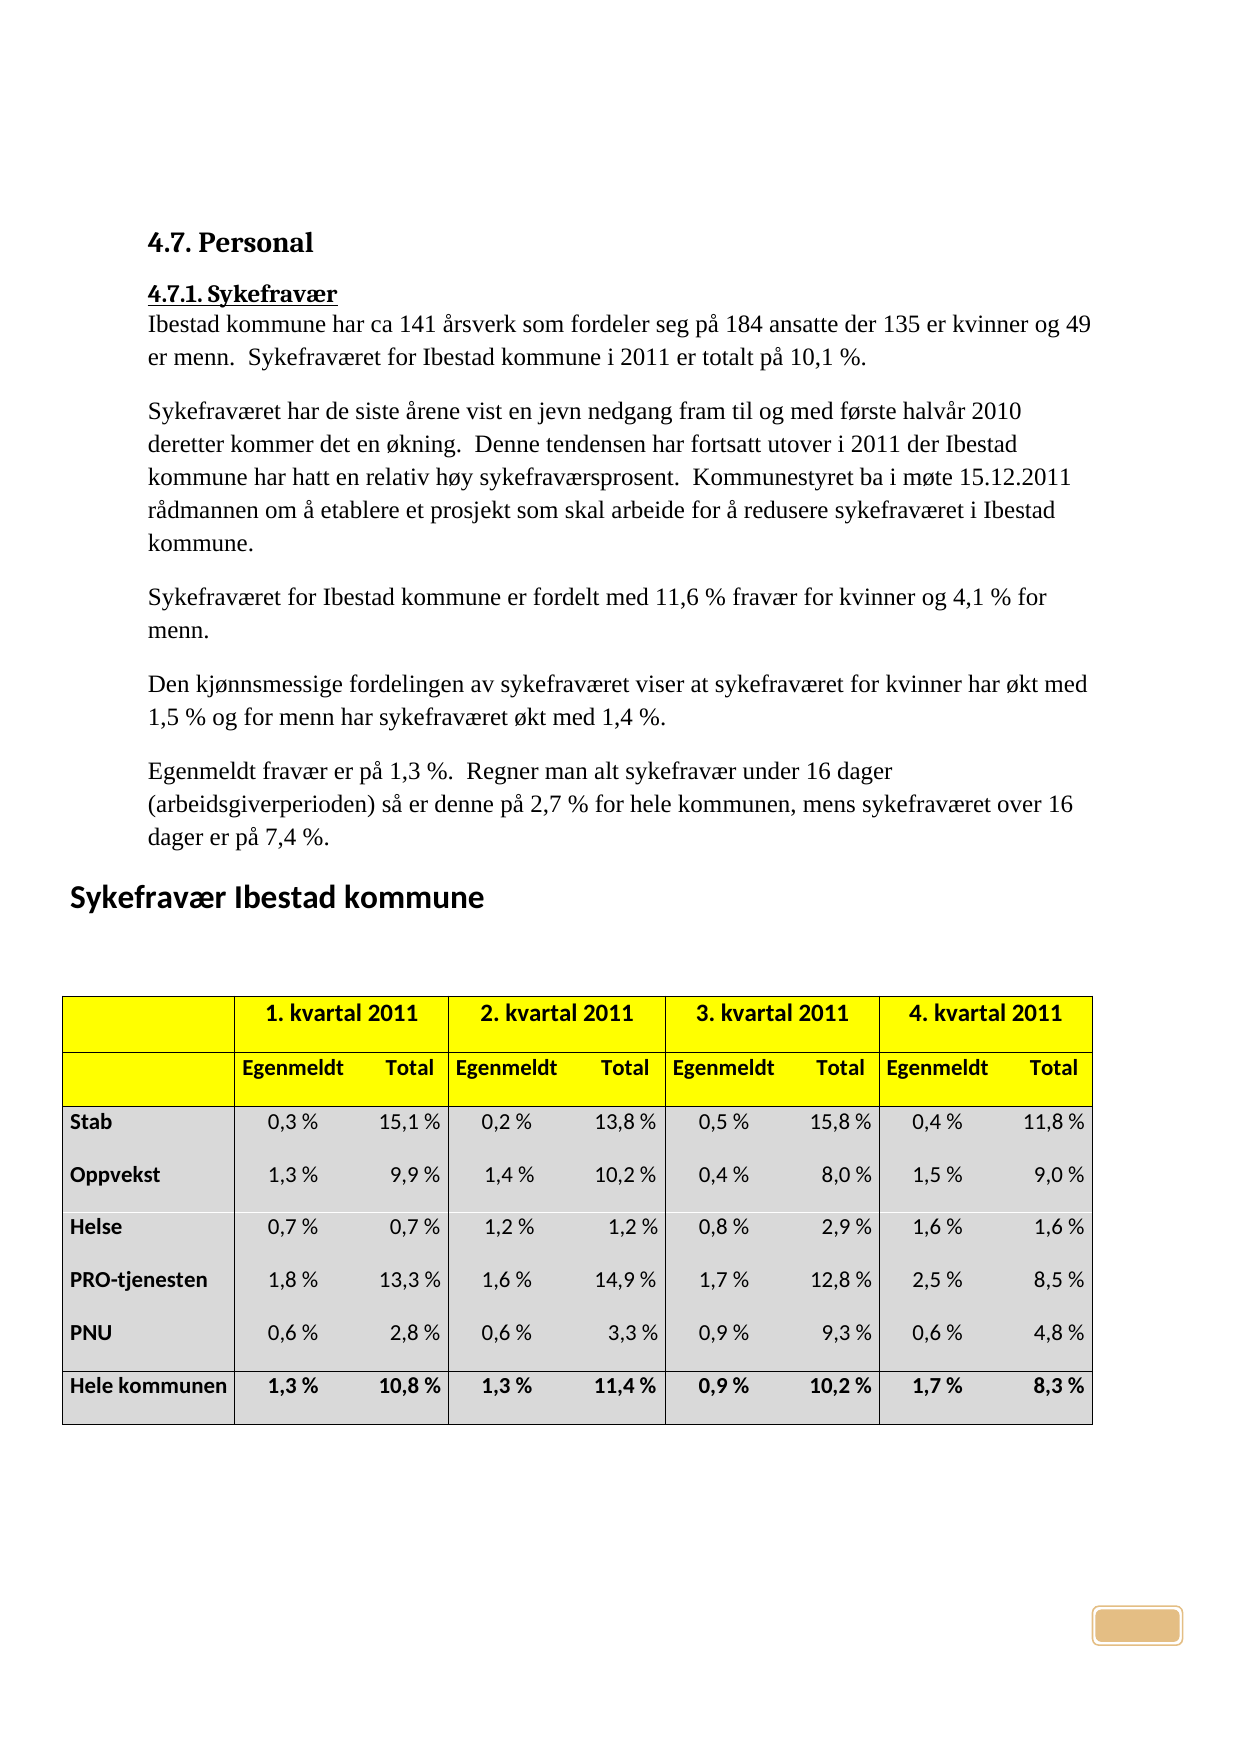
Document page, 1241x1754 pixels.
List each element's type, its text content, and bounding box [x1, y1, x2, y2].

table_cell 15,1 % [371, 1107, 448, 1160]
table_cell 8,0 % [802, 1160, 879, 1212]
table_cell [371, 943, 448, 996]
table_cell 1,4 % [449, 1160, 565, 1212]
table_cell 12,8 % [802, 1265, 879, 1318]
table_cell [782, 1372, 802, 1424]
table_cell 1,8 % [235, 1265, 351, 1318]
table_cell 10,8 % [371, 1372, 448, 1424]
table_cell 1,6 % [880, 1213, 996, 1265]
table_cell [351, 1213, 371, 1265]
table_cell [665, 1425, 782, 1593]
table_cell 9,9 % [371, 1160, 448, 1212]
table_cell [351, 1265, 371, 1318]
table_cell 1,2 % [585, 1213, 665, 1265]
text Den kjønnsmessige fordelingen av sykefraværet viser at sykefraværet for kvinner har økt med 1,5 % og for menn har sykefraværet økt med 1,4 %. [148, 669, 1092, 731]
table_cell [351, 1318, 371, 1371]
table_cell [351, 1372, 371, 1424]
table_cell [782, 1107, 802, 1160]
table_cell [351, 1425, 371, 1593]
table_cell [1015, 1425, 1092, 1593]
table_cell 1,7 % [666, 1265, 782, 1318]
table_cell Total [585, 1053, 665, 1106]
table_cell [996, 1107, 1015, 1160]
table_cell [565, 1213, 585, 1265]
table_cell [585, 1425, 665, 1593]
table_cell [996, 1318, 1015, 1371]
table_cell 4. kvartal 2011 [880, 997, 1092, 1052]
table_cell 9,3 % [802, 1318, 879, 1371]
table_cell 1. kvartal 2011 [235, 997, 448, 1052]
table_cell 1,3 % [235, 1160, 351, 1212]
table_cell [351, 1053, 371, 1106]
text Egenmeldt fravær er på 1,3 %. Regner man alt sykefravær under 16 dager (arbeidsgiverperioden) så er denne på 2,7 % for hele kommunen, mens sykefraværet over 16 dager er på 7,4 %. [148, 756, 1092, 851]
table_cell 10,2 % [585, 1160, 665, 1212]
table_cell [63, 1053, 234, 1106]
table_cell [235, 943, 351, 996]
table_cell 8,5 % [1015, 1265, 1092, 1318]
table_cell [802, 943, 879, 996]
table_cell 0,9 % [666, 1372, 782, 1424]
table_cell [1015, 943, 1092, 996]
table_cell 1,6 % [449, 1265, 565, 1318]
table_cell [565, 1265, 585, 1318]
table_cell PRO-tjenesten [63, 1265, 234, 1318]
table_cell 1,2 % [449, 1213, 565, 1265]
table_cell [782, 1053, 802, 1106]
table_cell [782, 1213, 802, 1265]
table_cell 0,3 % [235, 1107, 351, 1160]
text Ibestad kommune har ca 141 årsverk som fordeler seg på 184 ansatte der 135 er kvinner og 49 er menn. Sykefraværet for Ibestad kommune i 2011 er totalt på 10,1 %. [148, 309, 1092, 371]
table_cell 0,7 % [371, 1213, 448, 1265]
table_cell 2,9 % [802, 1213, 879, 1265]
text Sykefraværet har de siste årene vist en jevn nedgang fram til og med første halvår 2010 deretter kommer det en økning. Denne tendensen har fortsatt utover i 2011 der Ibestad kommune har hatt en relativ høy sykefraværsprosent. Kommunestyret ba i møte 15.12.2011 rådmannen om å etablere et prosjekt som skal arbeide for å redusere sykefraværet i Ibestad kommune. [148, 396, 1092, 557]
table_cell 0,5 % [666, 1107, 782, 1160]
table_cell [879, 943, 996, 996]
table_cell [879, 1425, 996, 1593]
table_cell 0,8 % [666, 1213, 782, 1265]
table_cell 10,2 % [802, 1372, 879, 1424]
table_cell [585, 943, 665, 996]
table_cell [782, 1265, 802, 1318]
table_cell [996, 1160, 1015, 1212]
table_cell 1,6 % [1015, 1213, 1092, 1265]
table_cell Hele kommunen [63, 1372, 234, 1424]
table_cell 14,9 % [585, 1265, 665, 1318]
table_cell 0,9 % [666, 1318, 782, 1371]
table_cell 0,6 % [449, 1318, 565, 1371]
table_cell [996, 943, 1015, 996]
table_cell 3,3 % [585, 1318, 665, 1371]
table_cell 11,4 % [585, 1372, 665, 1424]
table_cell 13,8 % [585, 1107, 665, 1160]
table_cell [802, 1425, 879, 1593]
table_cell 2. kvartal 2011 [449, 997, 665, 1052]
text Sykefraværet for Ibestad kommune er fordelt med 11,6 % fravær for kvinner og 4,1 % for menn. [148, 582, 1092, 644]
table_cell [665, 943, 782, 996]
table_cell Egenmeldt [880, 1053, 996, 1106]
table_cell 1,5 % [880, 1160, 996, 1212]
table_cell [565, 1107, 585, 1160]
table_cell [565, 1372, 585, 1424]
table_cell [371, 1425, 448, 1593]
table_cell 0,4 % [880, 1107, 996, 1160]
table_cell [782, 943, 802, 996]
text 4.7. Personal [148, 226, 1092, 259]
table_cell [996, 1053, 1015, 1106]
table_cell [996, 1425, 1015, 1593]
table_cell 1,3 % [235, 1372, 351, 1424]
table_cell 9,0 % [1015, 1160, 1092, 1212]
table_cell [235, 1425, 351, 1593]
table_cell [565, 943, 585, 996]
table_cell 1,7 % [880, 1372, 996, 1424]
table_cell 0,6 % [880, 1318, 996, 1371]
table_cell 0,4 % [666, 1160, 782, 1212]
table_cell Total [1015, 1053, 1092, 1106]
table_cell 8,3 % [1015, 1372, 1092, 1424]
table_cell [351, 1160, 371, 1212]
table_header Sykefravær Ibestad kommune [63, 876, 1092, 943]
table_cell [565, 1425, 585, 1593]
table_cell 13,3 % [371, 1265, 448, 1318]
table_cell 11,8 % [1015, 1107, 1092, 1160]
table_cell [448, 1425, 565, 1593]
table_cell 0,7 % [235, 1213, 351, 1265]
table_cell 1,3 % [449, 1372, 565, 1424]
table_cell 2,8 % [371, 1318, 448, 1371]
table_cell [63, 943, 235, 996]
table_cell [565, 1160, 585, 1212]
table_cell [351, 943, 371, 996]
table_cell [782, 1160, 802, 1212]
table_cell Total [802, 1053, 879, 1106]
table_cell 2,5 % [880, 1265, 996, 1318]
text 4.7.1. Sykefravær [148, 280, 1092, 309]
table_cell Oppvekst [63, 1160, 234, 1212]
table_cell [996, 1372, 1015, 1424]
table_cell Stab [63, 1107, 234, 1160]
table_cell 4,8 % [1015, 1318, 1092, 1371]
table_cell [565, 1053, 585, 1106]
table_cell PNU [63, 1318, 234, 1371]
table_cell [996, 1213, 1015, 1265]
table_cell [63, 997, 234, 1052]
table_cell Egenmeldt [449, 1053, 565, 1106]
table_cell Egenmeldt [666, 1053, 782, 1106]
table_cell Total [371, 1053, 448, 1106]
table_cell [63, 1425, 235, 1593]
table_cell [996, 1265, 1015, 1318]
table_cell [782, 1318, 802, 1371]
table_cell [351, 1107, 371, 1160]
table_cell 3. kvartal 2011 [666, 997, 879, 1052]
table_cell 15,8 % [802, 1107, 879, 1160]
table_cell [782, 1425, 802, 1593]
table_cell [448, 943, 565, 996]
table_cell Helse [63, 1213, 234, 1265]
table_cell [565, 1318, 585, 1371]
table_cell Egenmeldt [235, 1053, 351, 1106]
table_cell 0,2 % [449, 1107, 565, 1160]
table_cell 0,6 % [235, 1318, 351, 1371]
